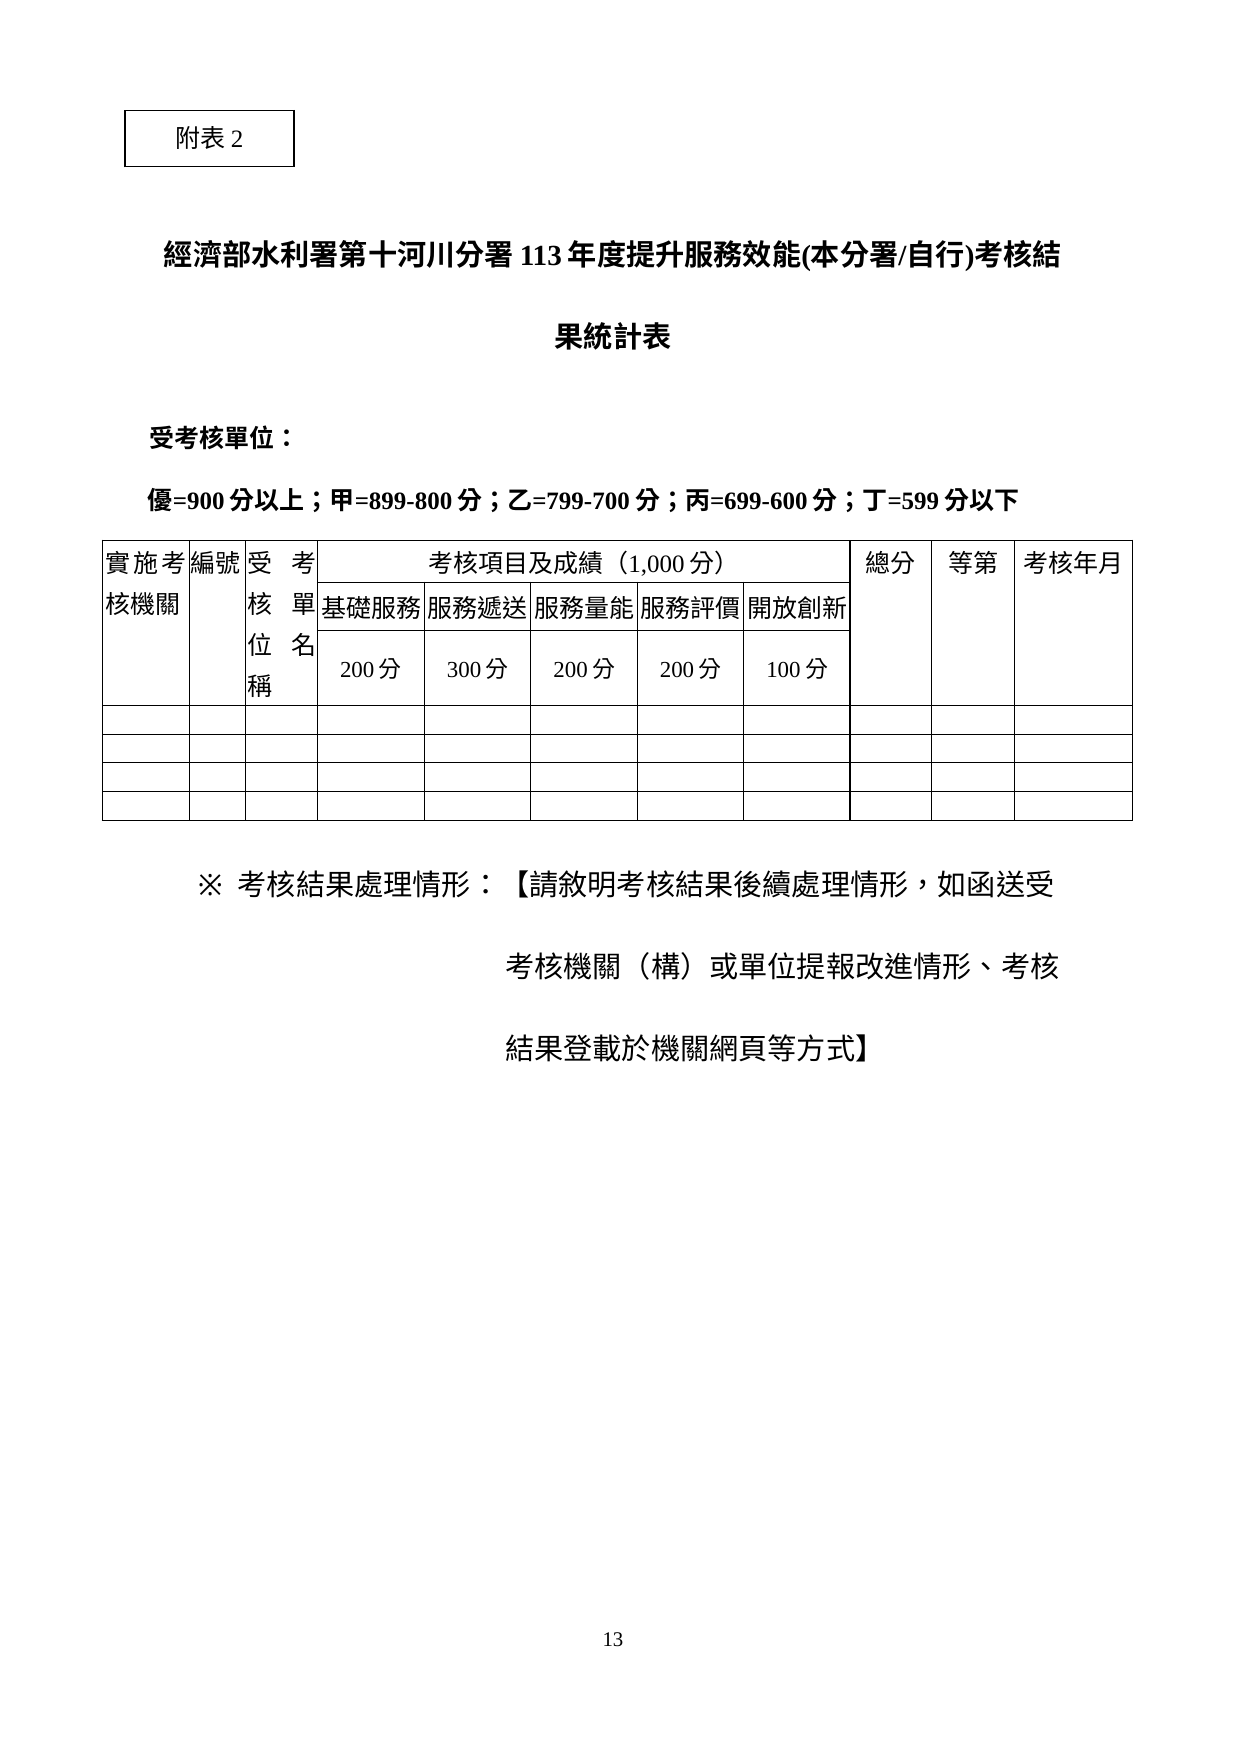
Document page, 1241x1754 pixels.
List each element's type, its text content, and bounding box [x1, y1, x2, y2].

table_cell [531, 763, 637, 791]
table_cell [1015, 706, 1132, 733]
table_cell [103, 735, 189, 762]
table_cell 200分 [638, 631, 743, 705]
table_cell [425, 735, 530, 762]
table_cell 服務量能 [531, 583, 637, 629]
table_cell [425, 763, 530, 791]
table_cell 基礎服務 [318, 583, 424, 629]
table_cell [103, 763, 189, 791]
table_cell [1015, 735, 1132, 762]
table_cell [190, 763, 245, 791]
table_cell [744, 763, 849, 791]
table_cell [932, 792, 1014, 820]
table_cell 200分 [531, 631, 637, 705]
table_cell [932, 706, 1014, 733]
table_cell [851, 735, 931, 762]
table_cell [246, 735, 317, 762]
table_cell [425, 792, 530, 820]
table_cell [744, 735, 849, 762]
table_cell 服務遞送 [425, 583, 530, 629]
table_cell 300分 [425, 631, 530, 705]
table_header 考核年月 [1015, 541, 1132, 705]
table_header 考核項目及成績（1,000分） [318, 541, 849, 582]
table_cell [638, 763, 743, 791]
table_cell [318, 792, 424, 820]
table_cell [103, 792, 189, 820]
table_header 等第 [932, 541, 1014, 705]
table_cell [851, 792, 931, 820]
table_cell [932, 763, 1014, 791]
table_cell [531, 706, 637, 733]
table_cell [246, 706, 317, 733]
table_cell [246, 792, 317, 820]
table_cell [744, 706, 849, 733]
table_cell [318, 735, 424, 762]
table_cell [638, 706, 743, 733]
table_cell [932, 735, 1014, 762]
text 附表2 [141, 119, 278, 155]
table_header 受考核單位名稱 [246, 541, 317, 705]
table_cell [190, 792, 245, 820]
table_cell 100分 [744, 631, 849, 705]
table_cell [190, 706, 245, 733]
table_cell [638, 792, 743, 820]
text 經濟部水利署第十河川分署113年度提升服務效能(本分署/自行)考核結果統計表 [162, 211, 1063, 375]
table_cell 服務評價 [638, 583, 743, 629]
table_cell [1015, 763, 1132, 791]
table_cell [1015, 792, 1132, 820]
table_cell [103, 706, 189, 733]
table_cell 開放創新 [744, 583, 849, 629]
table_cell [744, 792, 849, 820]
table_cell [851, 763, 931, 791]
table_header 實施考核機關 [103, 541, 189, 705]
table_cell [851, 706, 931, 733]
list 考核結果處理情形：【請敘明考核結果後續處理情形，如函送受考核機關（構）或單位提報改進情形、考核結果登載於機關網頁等方式】 [198, 841, 1063, 1088]
text 優=900分以上；甲=899-800分；乙=799-700分；丙=699-600分；丁=599分以下 [148, 478, 1063, 519]
table_cell [531, 792, 637, 820]
table_cell [318, 706, 424, 733]
table_cell [531, 735, 637, 762]
table_header 總分 [851, 541, 931, 705]
table_cell [638, 735, 743, 762]
table_cell [318, 763, 424, 791]
table_cell [190, 735, 245, 762]
table_header 編號 [190, 541, 245, 705]
table_cell [246, 763, 317, 791]
table_cell [425, 706, 530, 733]
text 受考核單位： [149, 416, 1063, 457]
table_cell 200分 [318, 631, 424, 705]
